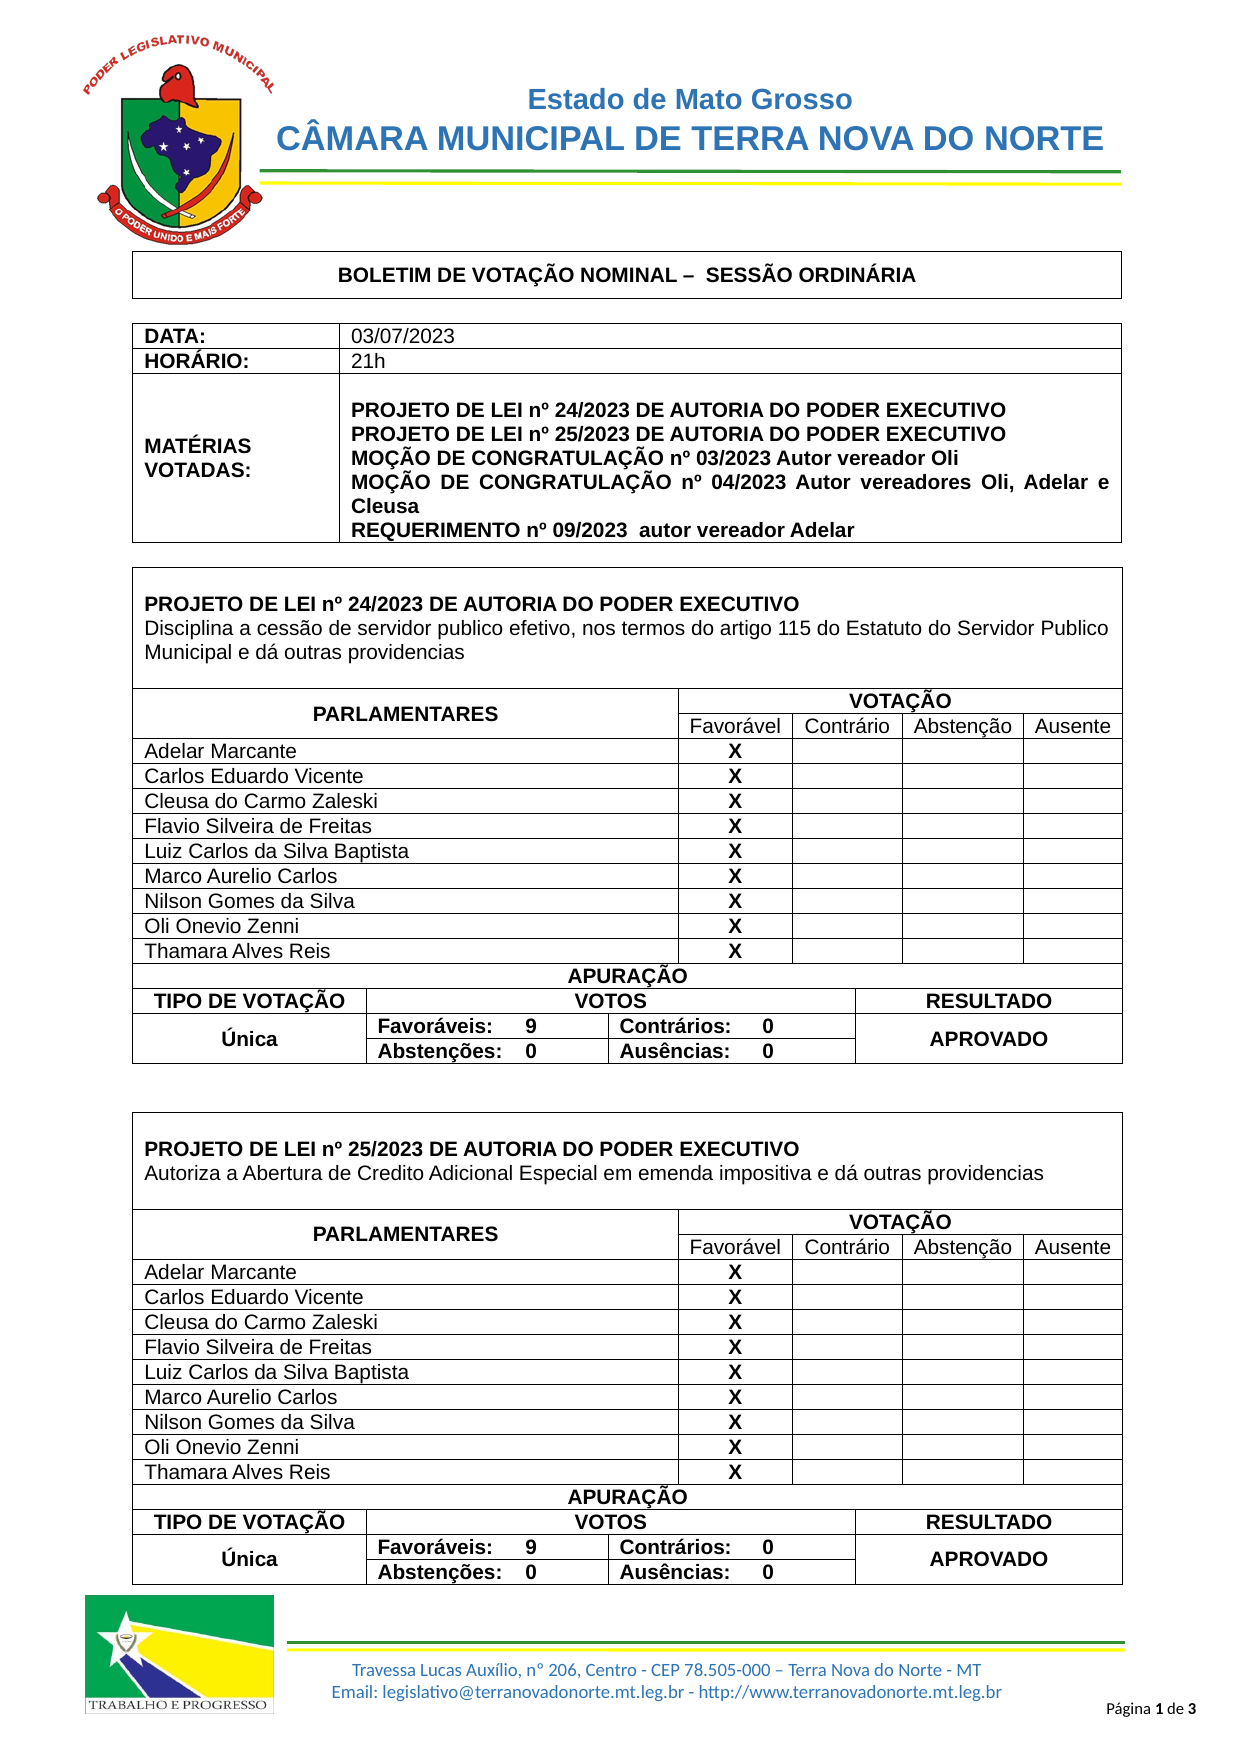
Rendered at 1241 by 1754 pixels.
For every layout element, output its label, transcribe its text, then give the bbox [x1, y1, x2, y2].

table_cell [1024, 864, 1122, 888]
table_cell [793, 864, 902, 888]
table_header BOLETIM DE VOTAÇÃO NOMINAL – SESSÃO ORDINÁRIA [133, 252, 1121, 298]
table_cell X [679, 1285, 792, 1309]
table_cell MATÉRIAS VOTADAS: [133, 374, 339, 542]
table_cell Luiz Carlos da Silva Baptista [133, 1360, 678, 1384]
table_cell Flavio Silveira de Freitas [133, 1335, 678, 1359]
table_cell Ausente [1024, 714, 1122, 738]
table_cell 9 [514, 1014, 608, 1038]
table_cell PARLAMENTARES [133, 1210, 678, 1259]
table_header DATA: [133, 324, 339, 348]
table_cell Oli Onevio Zenni [133, 1435, 678, 1459]
table_cell Carlos Eduardo Vicente [133, 1285, 678, 1309]
table_cell [903, 739, 1023, 763]
table_cell [793, 889, 902, 913]
table_cell Thamara Alves Reis [133, 1460, 678, 1484]
table_cell APROVADO [856, 1535, 1122, 1584]
table_cell [903, 1410, 1023, 1434]
table_cell Abstenção [903, 714, 1023, 738]
table_cell [793, 1285, 902, 1309]
table_cell X [679, 839, 792, 863]
table_cell TIPO DE VOTAÇÃO [133, 1510, 366, 1534]
table_header PROJETO DE LEI nº 24/2023 DE AUTORIA DO PODER EXECUTIVO Disciplina a cessão de servidor publico efetivo, nos termos do artigo 115 do Estatuto do Servidor Publico Municipal e dá outras providencias [133, 568, 1122, 688]
table_cell 0 [514, 1039, 608, 1063]
picture [85, 1595, 274, 1714]
table_cell [903, 864, 1023, 888]
table_cell Abstenções: [367, 1039, 514, 1063]
table_cell 0 [751, 1039, 855, 1063]
table_cell X [679, 1260, 792, 1284]
table_cell Marco Aurelio Carlos [133, 864, 678, 888]
table_cell 21h [340, 349, 1121, 373]
table_cell X [679, 1385, 792, 1409]
picture [80, 30, 278, 247]
table_cell PROJETO DE LEI nº 24/2023 DE AUTORIA DO PODER EXECUTIVO PROJETO DE LEI nº 25/2023 DE AUTORIA DO PODER EXECUTIVO MOÇÃO DE CONGRATULAÇÃO nº 03/2023 Autor vereador Oli MOÇÃO DE CONGRATULAÇÃO nº 04/2023 Autor vereadores Oli, Adelar e Cleusa REQUERIMENTO nº 09/2023 autor vereador Adelar [340, 374, 1121, 542]
table_cell [793, 1385, 902, 1409]
table_cell 9 [514, 1535, 608, 1559]
table_cell Única [133, 1535, 366, 1584]
table_cell [1024, 1385, 1122, 1409]
table_cell PARLAMENTARES [133, 689, 678, 738]
table_header 03/07/2023 [340, 324, 1121, 348]
table_cell [793, 1260, 902, 1284]
table_cell [1024, 939, 1122, 963]
table_cell [1024, 1335, 1122, 1359]
table_cell Única [133, 1014, 366, 1063]
table_cell APURAÇÃO [133, 964, 1122, 988]
table_cell Ausências: [609, 1560, 751, 1584]
table_cell [793, 789, 902, 813]
table_cell X [679, 789, 792, 813]
table_cell Oli Onevio Zenni [133, 914, 678, 938]
table_cell APROVADO [856, 1014, 1122, 1063]
table_cell 0 [751, 1014, 855, 1038]
table_cell [1024, 789, 1122, 813]
table_cell Flavio Silveira de Freitas [133, 814, 678, 838]
table_cell Luiz Carlos da Silva Baptista [133, 839, 678, 863]
table_cell [903, 914, 1023, 938]
table_header PROJETO DE LEI nº 25/2023 DE AUTORIA DO PODER EXECUTIVO Autoriza a Abertura de Credito Adicional Especial em emenda impositiva e dá outras providencias [133, 1113, 1122, 1209]
table_cell [793, 839, 902, 863]
table_cell [903, 1310, 1023, 1334]
table_cell [1024, 739, 1122, 763]
table_cell Favoráveis: [367, 1014, 514, 1038]
table_cell X [679, 1460, 792, 1484]
table_cell X [679, 864, 792, 888]
table_cell Favorável [679, 714, 792, 738]
table_cell Nilson Gomes da Silva [133, 889, 678, 913]
table_cell [1024, 1260, 1122, 1284]
table_cell Ausente [1024, 1235, 1122, 1259]
table_cell [793, 1360, 902, 1384]
table_cell Carlos Eduardo Vicente [133, 764, 678, 788]
table_cell [903, 1260, 1023, 1284]
table_cell [903, 789, 1023, 813]
table_cell VOTAÇÃO [679, 689, 1122, 713]
table_cell [1024, 1360, 1122, 1384]
table_cell Nilson Gomes da Silva [133, 1410, 678, 1434]
table_cell X [679, 1410, 792, 1434]
table_cell [793, 739, 902, 763]
table_cell X [679, 1360, 792, 1384]
table_cell [1024, 889, 1122, 913]
table_cell X [679, 739, 792, 763]
table_cell [793, 1335, 902, 1359]
table_cell X [679, 889, 792, 913]
table_cell [793, 814, 902, 838]
table_cell VOTOS [367, 989, 855, 1013]
table_cell [903, 764, 1023, 788]
table_cell Abstenção [903, 1235, 1023, 1259]
table_cell Favoráveis: [367, 1535, 514, 1559]
table_cell RESULTADO [856, 989, 1122, 1013]
table_cell X [679, 1335, 792, 1359]
table_cell X [679, 814, 792, 838]
table_cell [1024, 1310, 1122, 1334]
table_cell [1024, 814, 1122, 838]
table_cell [1024, 1410, 1122, 1434]
table_cell X [679, 1435, 792, 1459]
table_cell [793, 914, 902, 938]
table_cell [903, 1335, 1023, 1359]
table_cell [903, 889, 1023, 913]
table_cell [1024, 914, 1122, 938]
table_cell [903, 814, 1023, 838]
table_cell [903, 1385, 1023, 1409]
table_cell HORÁRIO: [133, 349, 339, 373]
table_cell [793, 1410, 902, 1434]
table_cell 0 [751, 1535, 855, 1559]
table_cell [903, 939, 1023, 963]
table_cell Contrários: [609, 1535, 751, 1559]
table_cell [903, 1360, 1023, 1384]
table_cell [1024, 1285, 1122, 1309]
table_cell VOTOS [367, 1510, 855, 1534]
table_cell Cleusa do Carmo Zaleski [133, 1310, 678, 1334]
table_cell [793, 939, 902, 963]
table_cell [793, 1435, 902, 1459]
table_cell X [679, 914, 792, 938]
table_cell X [679, 1310, 792, 1334]
table_cell Contrário [793, 714, 902, 738]
table_cell 0 [751, 1560, 855, 1584]
table_cell VOTAÇÃO [679, 1210, 1122, 1234]
table_cell 0 [514, 1560, 608, 1584]
table_cell [793, 1460, 902, 1484]
table_cell [1024, 1460, 1122, 1484]
table_cell Ausências: [609, 1039, 751, 1063]
table_cell X [679, 764, 792, 788]
table_cell [903, 839, 1023, 863]
table_cell [903, 1460, 1023, 1484]
table_cell Adelar Marcante [133, 739, 678, 763]
table_cell [793, 1310, 902, 1334]
table_cell Favorável [679, 1235, 792, 1259]
table_cell APURAÇÃO [133, 1485, 1122, 1509]
table_cell [1024, 839, 1122, 863]
table_cell [793, 764, 902, 788]
table_cell Abstenções: [367, 1560, 514, 1584]
table_cell Contrário [793, 1235, 902, 1259]
table_cell Contrários: [609, 1014, 751, 1038]
table_cell [903, 1435, 1023, 1459]
table_cell Cleusa do Carmo Zaleski [133, 789, 678, 813]
table_cell [903, 1285, 1023, 1309]
table_cell Thamara Alves Reis [133, 939, 678, 963]
table_cell RESULTADO [856, 1510, 1122, 1534]
table_cell X [679, 939, 792, 963]
table_cell Marco Aurelio Carlos [133, 1385, 678, 1409]
table_cell [1024, 1435, 1122, 1459]
table_cell [1024, 764, 1122, 788]
table_cell TIPO DE VOTAÇÃO [133, 989, 366, 1013]
table_cell Adelar Marcante [133, 1260, 678, 1284]
